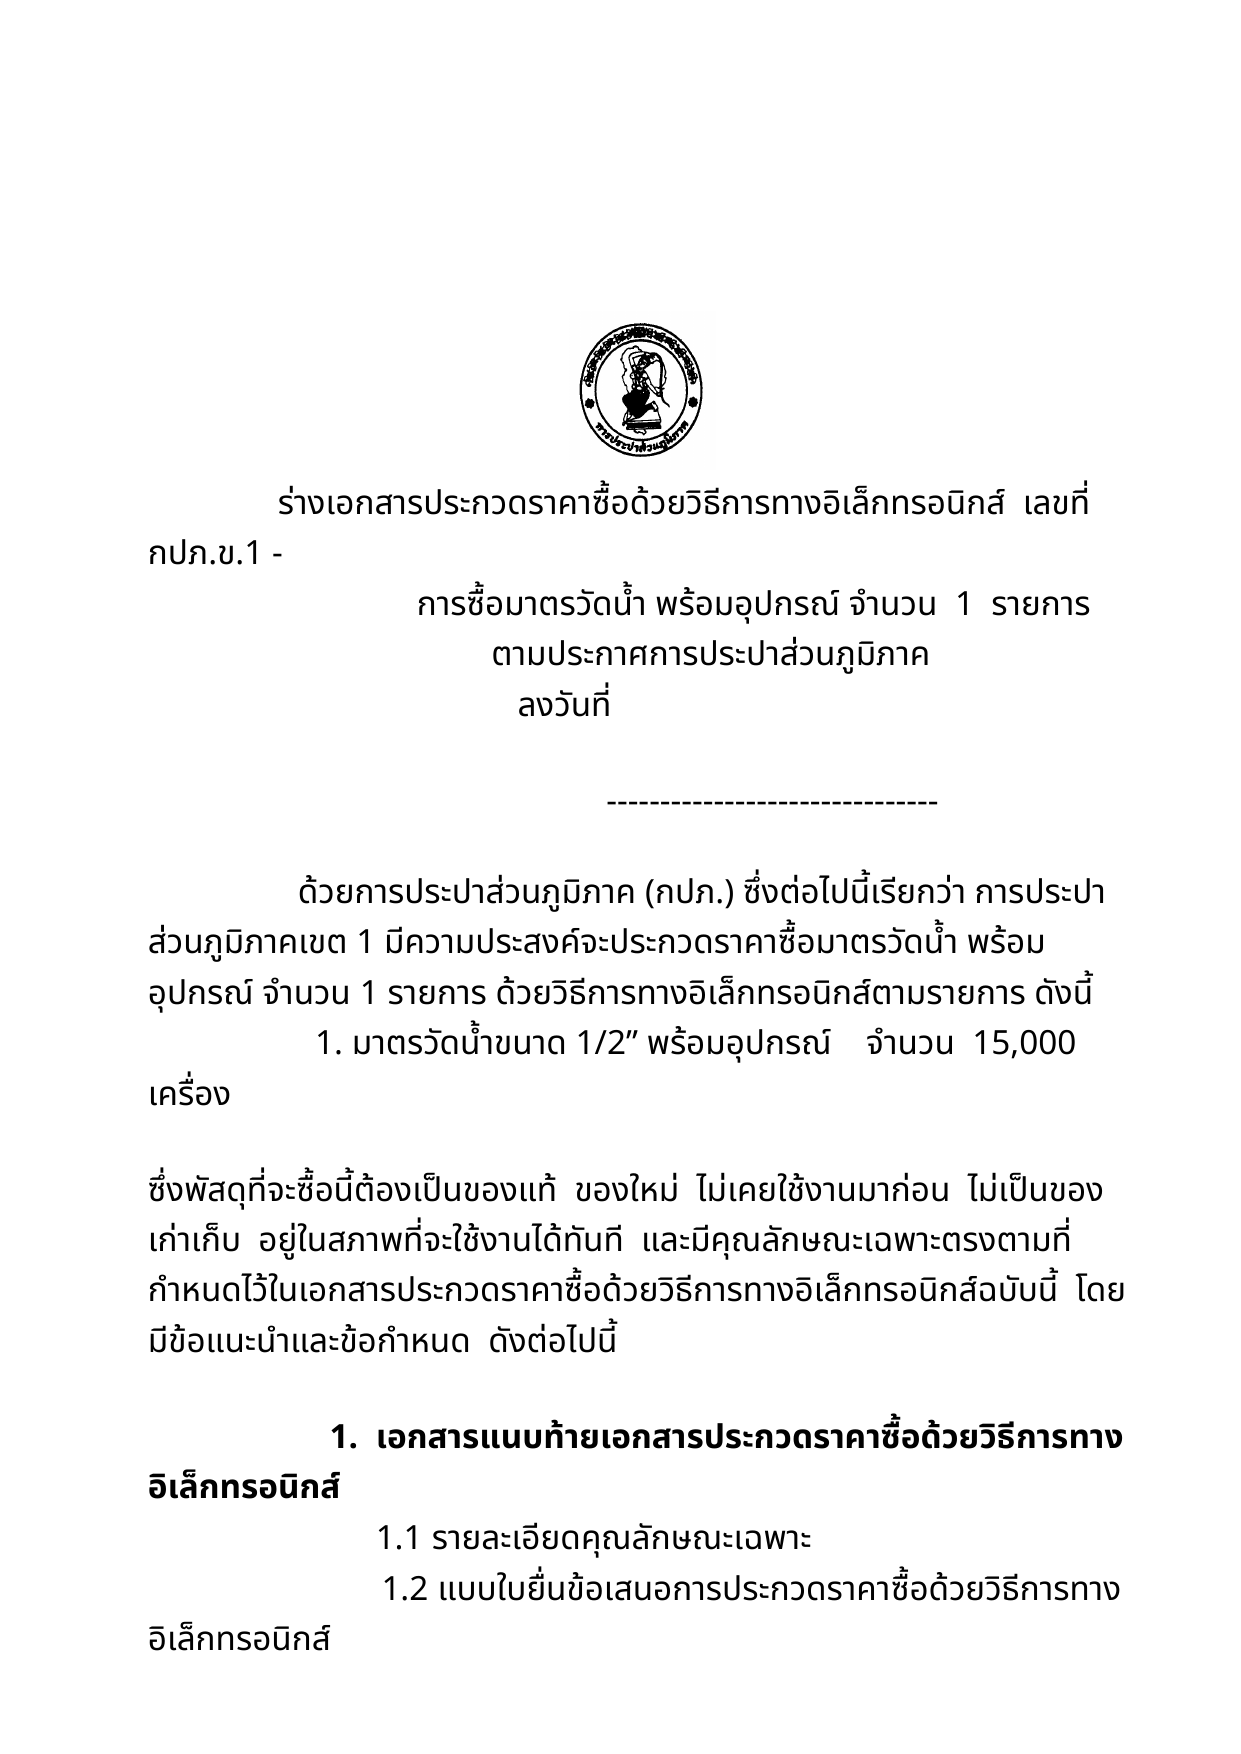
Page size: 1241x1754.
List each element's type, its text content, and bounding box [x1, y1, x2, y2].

text ------------------------------- [148, 777, 1137, 822]
text 1.2 แบบใบยื่นข้อเสนอการประกวดราคาซื้อด้วยวิธีการทางอิเล็กทรอนิกส์ [148, 1564, 1137, 1665]
picture [569, 311, 716, 470]
list 1.1 รายละเอียดคุณลักษณะเฉพาะ [148, 1514, 1137, 1564]
text ซึ่งพัสดุที่จะซื้อนี้ต้องเป็นของแท้ ของใหม่ ไม่เคยใช้งานมาก่อน ไม่เป็นของเก่าเก็บ อยู่ในสภาพที่จะใช้งานได้ทันที และมีคุณลักษณะเฉพาะตรงตามที่กำหนดไว้ในเอกสารประกวดราคาซื้อด้วยวิธีการทางอิเล็กทรอนิกส์ฉบับนี้ โดยมีข้อแนะนำและข้อกำหนด ดังต่อไปนี้ [148, 1166, 1137, 1367]
text ร่างเอกสารประกวดราคาซื้อด้วยวิธีการทางอิเล็กทรอนิกส์ เลขที่ กปภ.ข.1 - [148, 479, 1137, 580]
text ตามประกาศการประปาส่วนภูมิภาค [148, 630, 1137, 681]
text ด้วยการประปาส่วนภูมิภาค (กปภ.) ซึ่งต่อไปนี้เรียกว่า การประปาส่วนภูมิภาคเขต 1 มีความประสงค์จะประกวดราคาซื้อมาตรวัดน้ำ พร้อมอุปกรณ์ จำนวน 1 รายการ ด้วยวิธีการทางอิเล็กทรอนิกส์ตามรายการ ดังนี้ [148, 867, 1137, 1019]
text 1. มาตรวัดน้ำขนาด 1/2” พร้อมอุปกรณ์ จำนวน 15,000 เครื่อง [148, 1019, 1137, 1120]
text 1. เอกสารแนบท้ายเอกสารประกวดราคาซื้อด้วยวิธีการทางอิเล็กทรอนิกส์ [148, 1413, 1137, 1514]
text การซื้อมาตรวัดน้ำ พร้อมอุปกรณ์ จำนวน 1 รายการ [148, 580, 1137, 630]
text ลงวันที่ [148, 681, 1137, 731]
